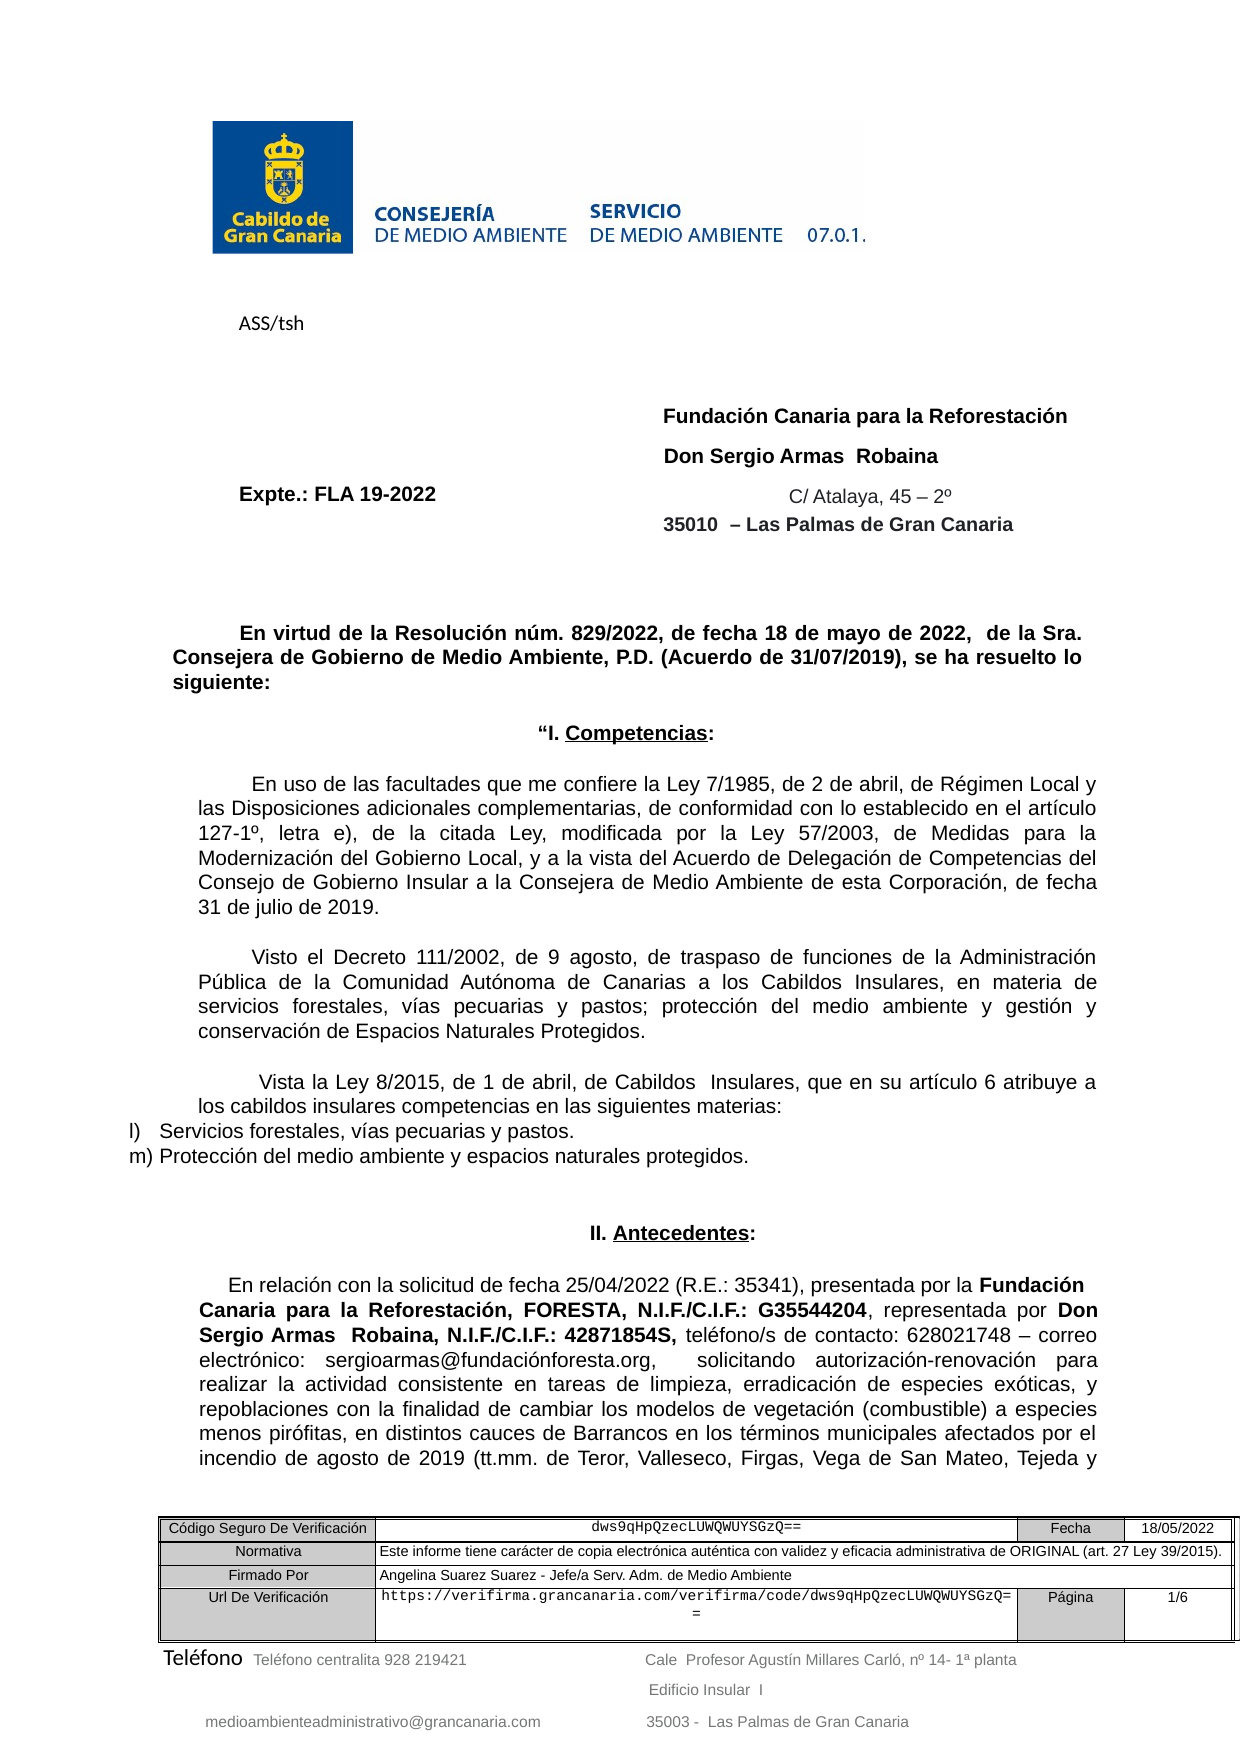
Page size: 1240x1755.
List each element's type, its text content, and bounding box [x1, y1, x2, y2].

text Expte.: FLA 19-2022 C/ Atalaya, 45 – 2º [239, 472, 1098, 508]
text 35010 – Las Palmas de Gran Canaria [159, 509, 1098, 537]
text En virtud de la Resolución núm. 829/2022, de fecha 18 de mayo de 2022, de la Sra. Consejera de Gobierno de Medio Ambiente, P.D. (Acuerdo de 31/07/2019), se ha resuelto lo siguiente: [172, 621, 1084, 694]
text Fundación Canaria para la Reforestación [159, 392, 1098, 432]
text En relación con la solicitud de fecha 25/04/2022 (R.E.: 35341), presentada por la Fundación [199, 1273, 1098, 1297]
text Canaria para la Reforestación, FORESTA, N.I.F./C.I.F.: G35544204, representada por Don Sergio Armas Robaina, N.I.F./C.I.F.: 42871854S, teléfono/s de contacto: 628021748 – correo electrónico: sergioarmas@fundaciónforesta.org, solicitando autorización-renovación para realizar la actividad consistente en tareas de limpieza, erradicación de especies exóticas, y repoblaciones con la finalidad de cambiar los modelos de vegetación (combustible) a especies menos pirófitas, en distintos cauces de Barrancos en los términos municipales afectados por el incendio de agosto de 2019 (tt.mm. de Teror, Valleseco, Firgas, Vega de San Mateo, Tejeda y [199, 1298, 1098, 1470]
text II. Antecedentes: [253, 1220, 1098, 1244]
text Don Sergio Armas Robaina [159, 433, 1098, 470]
list Protección del medio ambiente y espacios naturales protegidos. [129, 1144, 1098, 1168]
text “I. Competencias: [253, 720, 1004, 744]
list Servicios forestales, vías pecuarias y pastos. [129, 1119, 1098, 1143]
text En uso de las facultades que me confiere la Ley 7/1985, de 2 de abril, de Régimen Local y las Disposiciones adicionales complementarias, de conformidad con lo establecido en el artículo 127-1º, letra e), de la citada Ley, modificada por la Ley 57/2003, de Medidas para la Modernización del Gobierno Local, y a la vista del Acuerdo de Delegación de Competencias del Consejo de Gobierno Insular a la Consejera de Medio Ambiente de esta Corporación, de fecha 31 de julio de 2019. [198, 772, 1098, 918]
text ASS/tsh [159, 310, 1098, 349]
text Vista la Ley 8/2015, de 1 de abril, de Cabildos Insulares, que en su artículo 6 atribuye a los cabildos insulares competencias en las siguientes materias: [198, 1069, 1098, 1118]
text Visto el Decreto 111/2002, de 9 agosto, de traspaso de funciones de la Administración Pública de la Comunidad Autónoma de Canarias a los Cabildos Insulares, en materia de servicios forestales, vías pecuarias y pastos; protección del medio ambiente y gestión y conservación de Espacios Naturales Protegidos. [198, 945, 1098, 1043]
